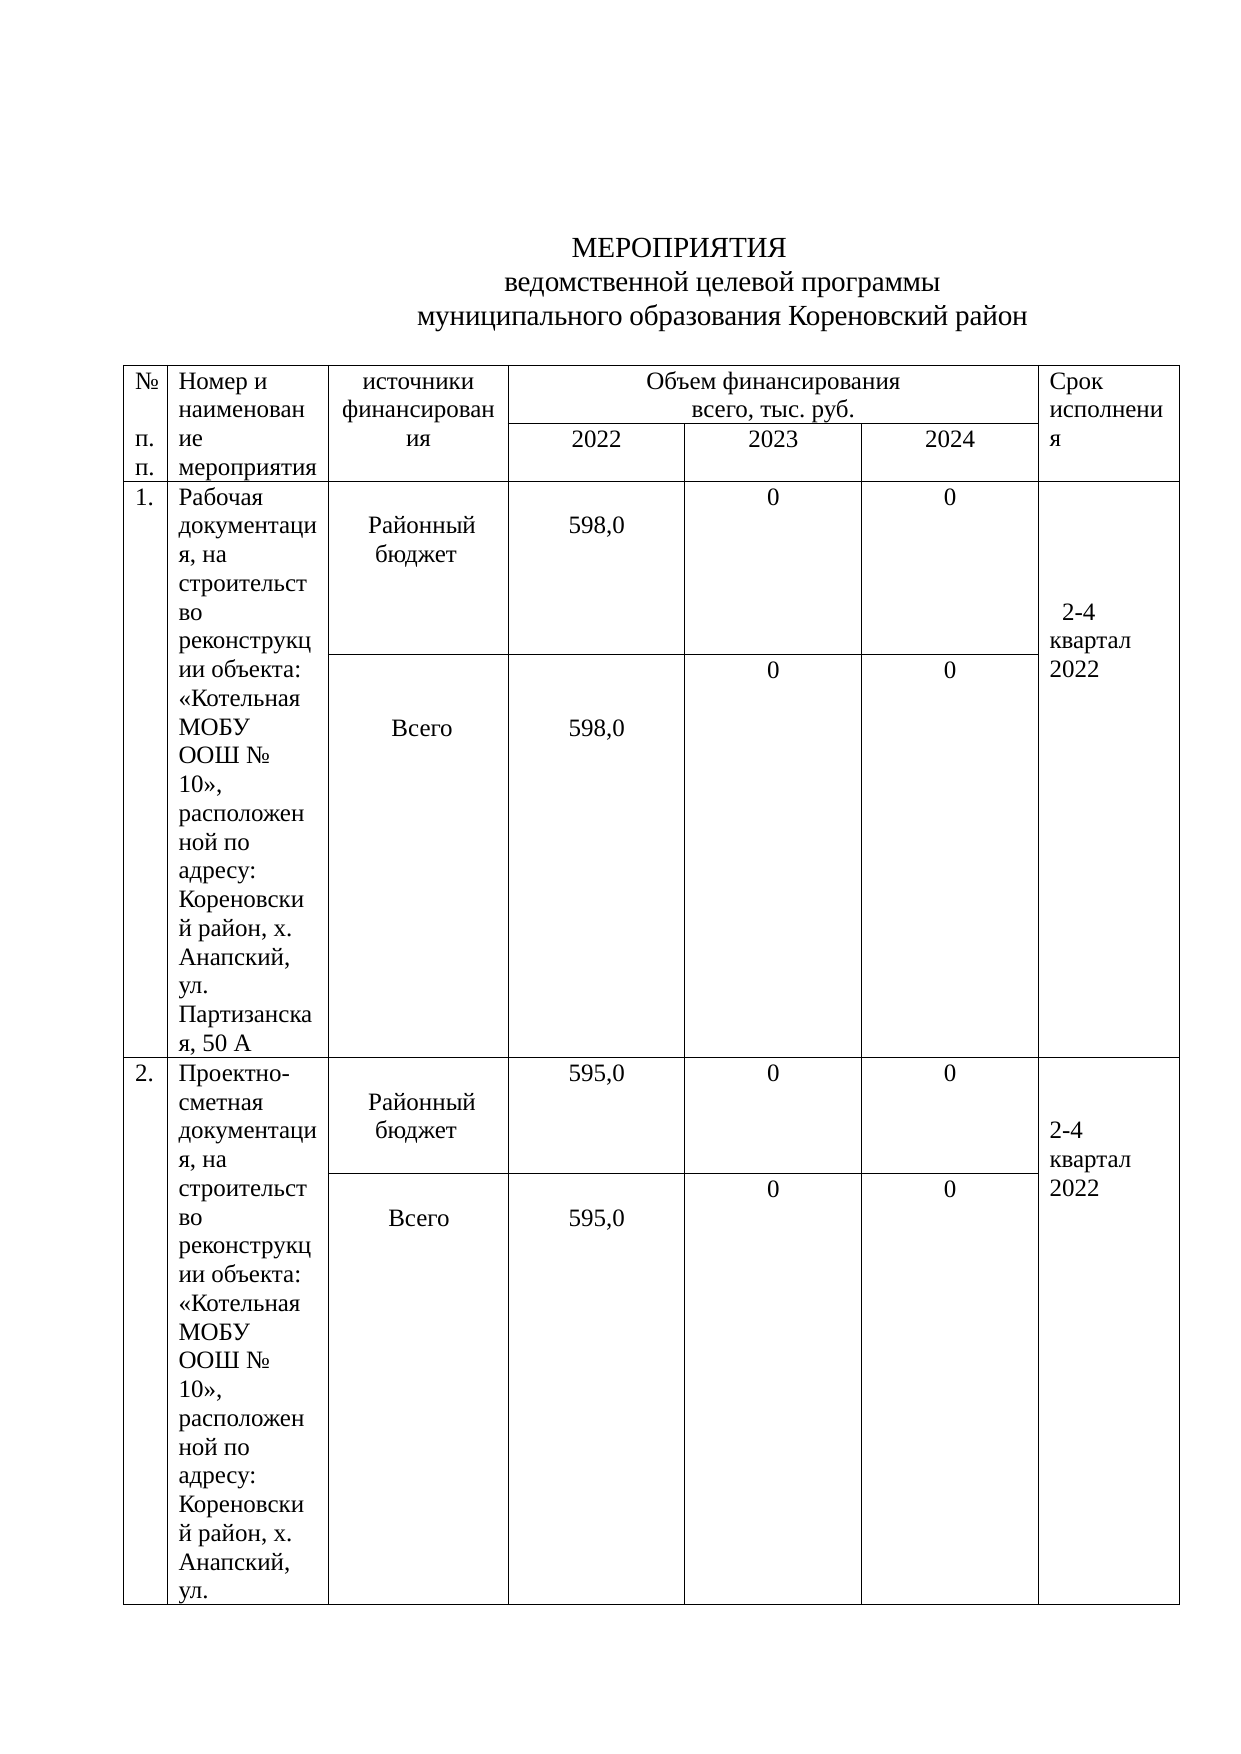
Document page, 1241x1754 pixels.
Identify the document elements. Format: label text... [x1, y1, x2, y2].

table_cell Рабочая документация, на строительство реконструкции объекта: «Котельная МОБУ ООШ № 10», расположенной по адресу: Кореновский район, х. Анапский, ул. Партизанская, 50 А [168, 482, 328, 1057]
table_header Срок исполнения [1039, 366, 1179, 481]
table_cell 2024 [862, 424, 1038, 481]
table_cell 2-4 квартал 2022 [1039, 1058, 1179, 1604]
table_cell 598,0 [509, 655, 684, 1057]
table_cell 2022 [509, 424, 684, 481]
table_cell 595,0 [509, 1058, 684, 1173]
table_cell 0 [862, 1174, 1038, 1604]
table_cell 0 [685, 1174, 861, 1604]
table_cell 0 [685, 1058, 861, 1173]
text МЕРОПРИЯТИЯ [177, 231, 1181, 264]
table_cell 0 [862, 655, 1038, 1057]
table_cell 0 [862, 482, 1038, 654]
table_cell Проектно-сметная документация, на строительство реконструкции объекта: «Котельная МОБУ ООШ № 10», расположенной по адресу: Кореновский район, х. Анапский, ул. [168, 1058, 328, 1604]
table_header источники финансирования [329, 366, 508, 481]
table_cell 0 [685, 482, 861, 654]
table_cell 0 [685, 655, 861, 1057]
table_cell 595,0 [509, 1174, 684, 1604]
table_cell 598,0 [509, 482, 684, 654]
table_cell Районный бюджет [329, 1058, 508, 1173]
table_cell 2. [124, 1058, 167, 1604]
table_header № п.п. [124, 366, 167, 481]
text ведомственной целевой программы [177, 264, 1181, 298]
table_cell Районный бюджет [329, 482, 508, 654]
table_cell 1. [124, 482, 167, 1057]
text муниципального образования Кореновский район [177, 298, 1181, 331]
table_cell Всего [329, 1174, 508, 1604]
table_cell Всего [329, 655, 508, 1057]
table_header Номер и наименование мероприятия [168, 366, 328, 481]
table_header Объем финансирования всего, тыс. руб. [509, 366, 1038, 423]
table_cell 2023 [685, 424, 861, 481]
table_cell 2-4 квартал 2022 [1039, 482, 1179, 1057]
table_cell 0 [862, 1058, 1038, 1173]
